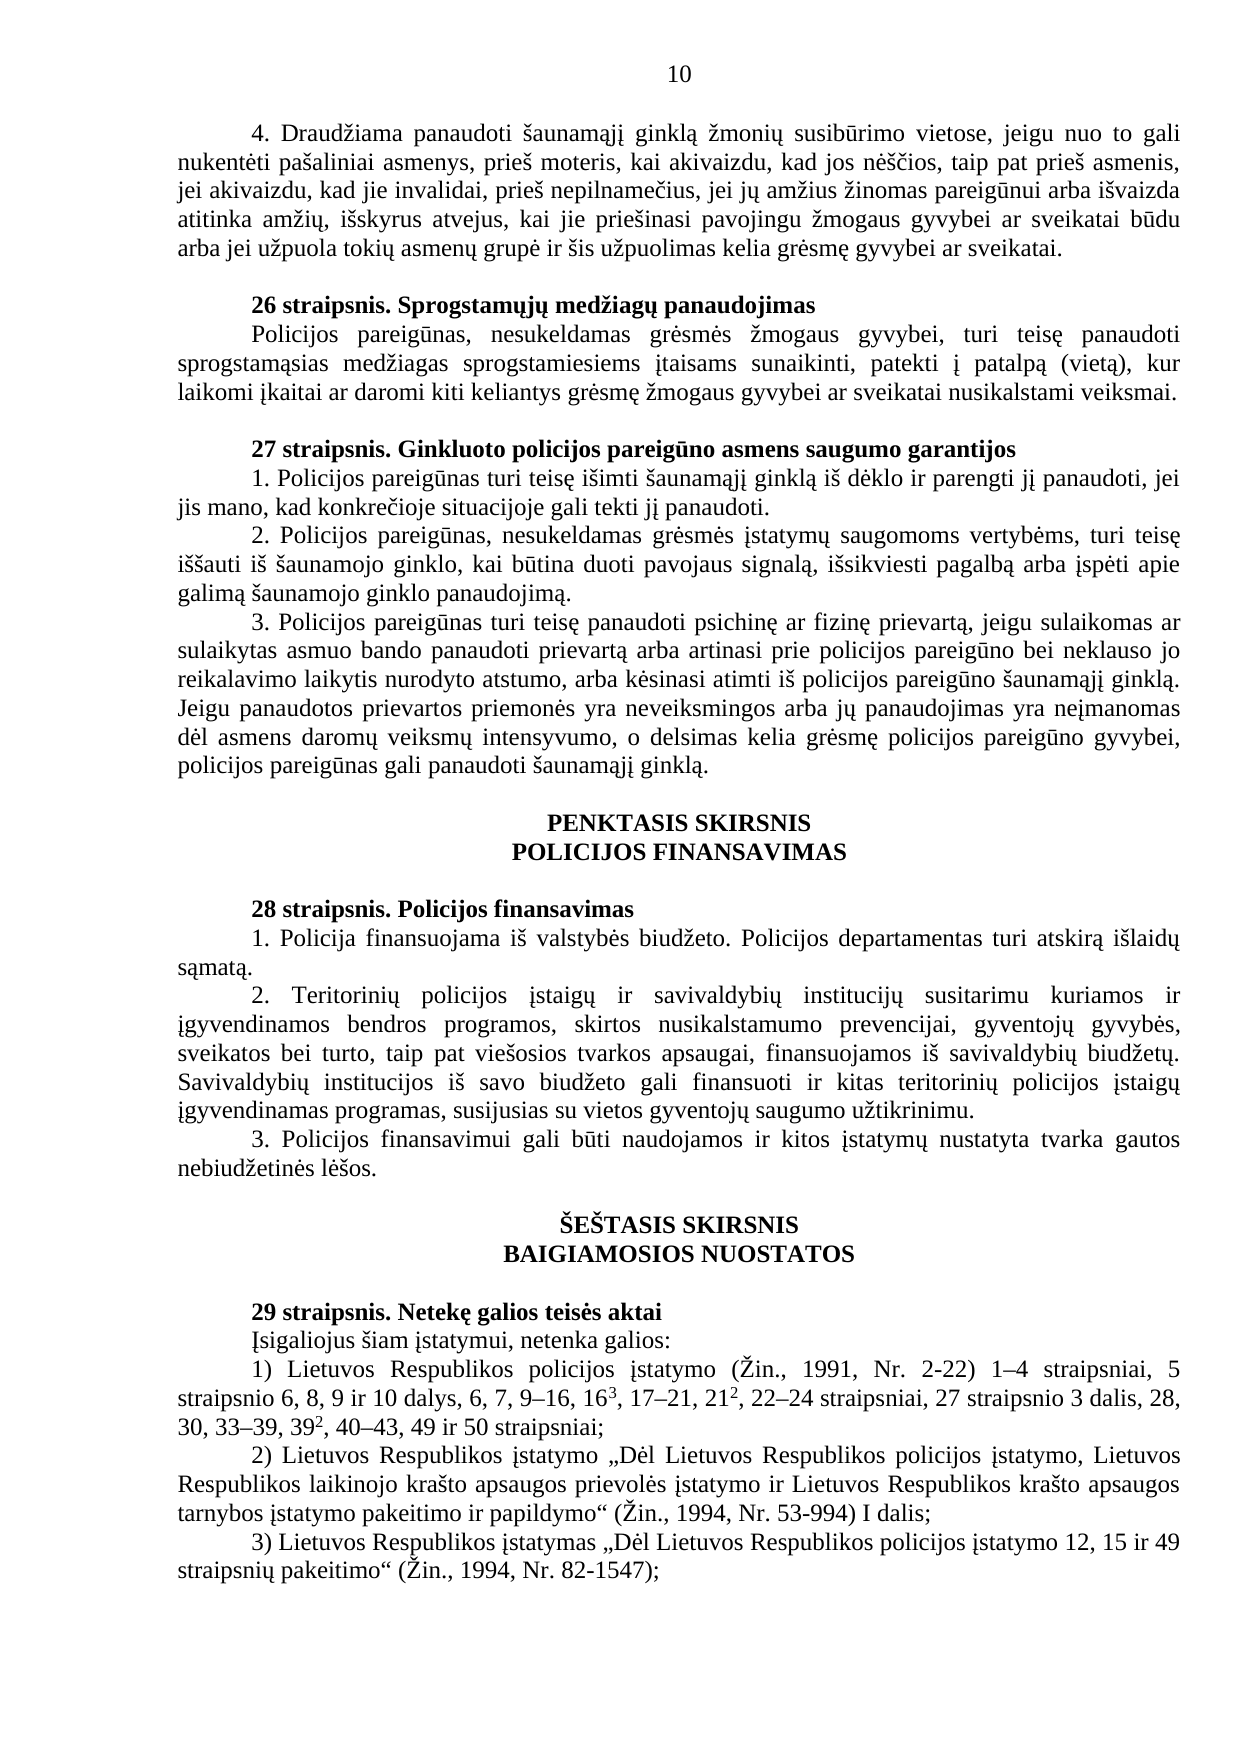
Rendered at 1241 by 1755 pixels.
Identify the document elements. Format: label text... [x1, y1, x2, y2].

text 3. Policijos pareigūnas turi teisę panaudoti psichinę ar fizinę prievartą, jeigu sulaikomas ar sulaikytas asmuo bando panaudoti prievartą arba artinasi prie policijos pareigūno bei neklauso jo reikalavimo laikytis nurodyto atstumo, arba kėsinasi atimti iš policijos pareigūno šaunamąjį ginklą. Jeigu panaudotos prievartos priemonės yra neveiksmingos arba jų panaudojimas yra neįmanomas dėl asmens daromų veiksmų intensyvumo, o delsimas kelia grėsmę policijos pareigūno gyvybei, policijos pareigūnas gali panaudoti šaunamąjį ginklą. [177, 607, 1181, 779]
text BAIGIAMOSIOS NUOSTATOS [177, 1239, 1181, 1268]
text Įsigaliojus šiam įstatymui, netenka galios: [177, 1326, 1181, 1354]
text 2) Lietuvos Respublikos įstatymo „Dėl Lietuvos Respublikos policijos įstatymo, Lietuvos Respublikos laikinojo krašto apsaugos prievolės įstatymo ir Lietuvos Respublikos krašto apsaugos tarnybos įstatymo pakeitimo ir papildymo“ (Žin., 1994, Nr. 53-994) I dalis; [177, 1441, 1181, 1527]
text POLICIJOS FINANSAVIMAS [177, 837, 1181, 866]
text 1. Policija finansuojama iš valstybės biudžeto. Policijos departamentas turi atskirą išlaidų sąmatą. [177, 923, 1181, 981]
text 2. Teritorinių policijos įstaigų ir savivaldybių institucijų susitarimu kuriamos ir įgyvendinamos bendros programos, skirtos nusikalstamumo prevencijai, gyventojų gyvybės, sveikatos bei turto, taip pat viešosios tvarkos apsaugai, finansuojamos iš savivaldybių biudžetų. Savivaldybių institucijos iš savo biudžeto gali finansuoti ir kitas teritorinių policijos įstaigų įgyvendinamas programas, susijusias su vietos gyventojų saugumo užtikrinimu. [177, 981, 1181, 1124]
text 3) Lietuvos Respublikos įstatymas „Dėl Lietuvos Respublikos policijos įstatymo 12, 15 ir 49 straipsnių pakeitimo“ (Žin., 1994, Nr. 82-1547); [177, 1527, 1181, 1584]
text 4. Draudžiama panaudoti šaunamąjį ginklą žmonių susibūrimo vietose, jeigu nuo to gali nukentėti pašaliniai asmenys, prieš moteris, kai akivaizdu, kad jos nėščios, taip pat prieš asmenis, jei akivaizdu, kad jie invalidai, prieš nepilnamečius, jei jų amžius žinomas pareigūnui arba išvaizda atitinka amžių, išskyrus atvejus, kai jie priešinasi pavojingu žmogaus gyvybei ar sveikatai būdu arba jei užpuola tokių asmenų grupė ir šis užpuolimas kelia grėsmę gyvybei ar sveikatai. [177, 118, 1181, 262]
text 26 straipsnis. Sprogstamųjų medžiagų panaudojimas [177, 291, 1181, 319]
text 3. Policijos finansavimui gali būti naudojamos ir kitos įstatymų nustatyta tvarka gautos nebiudžetinės lėšos. [177, 1124, 1181, 1182]
text PENKTASIS SKIRSNIS [177, 808, 1181, 837]
text 2. Policijos pareigūnas, nesukeldamas grėsmės įstatymų saugomoms vertybėms, turi teisę iššauti iš šaunamojo ginklo, kai būtina duoti pavojaus signalą, išsikviesti pagalbą arba įspėti apie galimą šaunamojo ginklo panaudojimą. [177, 521, 1181, 607]
text 1. Policijos pareigūnas turi teisę išimti šaunamąjį ginklą iš dėklo ir parengti jį panaudoti, jei jis mano, kad konkrečioje situacijoje gali tekti jį panaudoti. [177, 463, 1181, 521]
text Policijos pareigūnas, nesukeldamas grėsmės žmogaus gyvybei, turi teisę panaudoti sprogstamąsias medžiagas sprogstamiesiems įtaisams sunaikinti, patekti į patalpą (vietą), kur laikomi įkaitai ar daromi kiti keliantys grėsmę žmogaus gyvybei ar sveikatai nusikalstami veiksmai. [177, 319, 1181, 406]
text ŠEŠTASIS SKIRSNIS [177, 1211, 1181, 1239]
text 27 straipsnis. Ginkluoto policijos pareigūno asmens saugumo garantijos [177, 434, 1181, 463]
text 29 straipsnis. Netekę galios teisės aktai [177, 1297, 1181, 1326]
text 28 straipsnis. Policijos finansavimas [177, 894, 1181, 923]
text 1) Lietuvos Respublikos policijos įstatymo (Žin., 1991, Nr. 2-22) 1–4 straipsniai, 5 straipsnio 6, 8, 9 ir 10 dalys, 6, 7, 9–16, 163, 17–21, 212, 22–24 straipsniai, 27 straipsnio 3 dalis, 28, 30, 33–39, 392, 40–43, 49 ir 50 straipsniai; [177, 1354, 1181, 1441]
